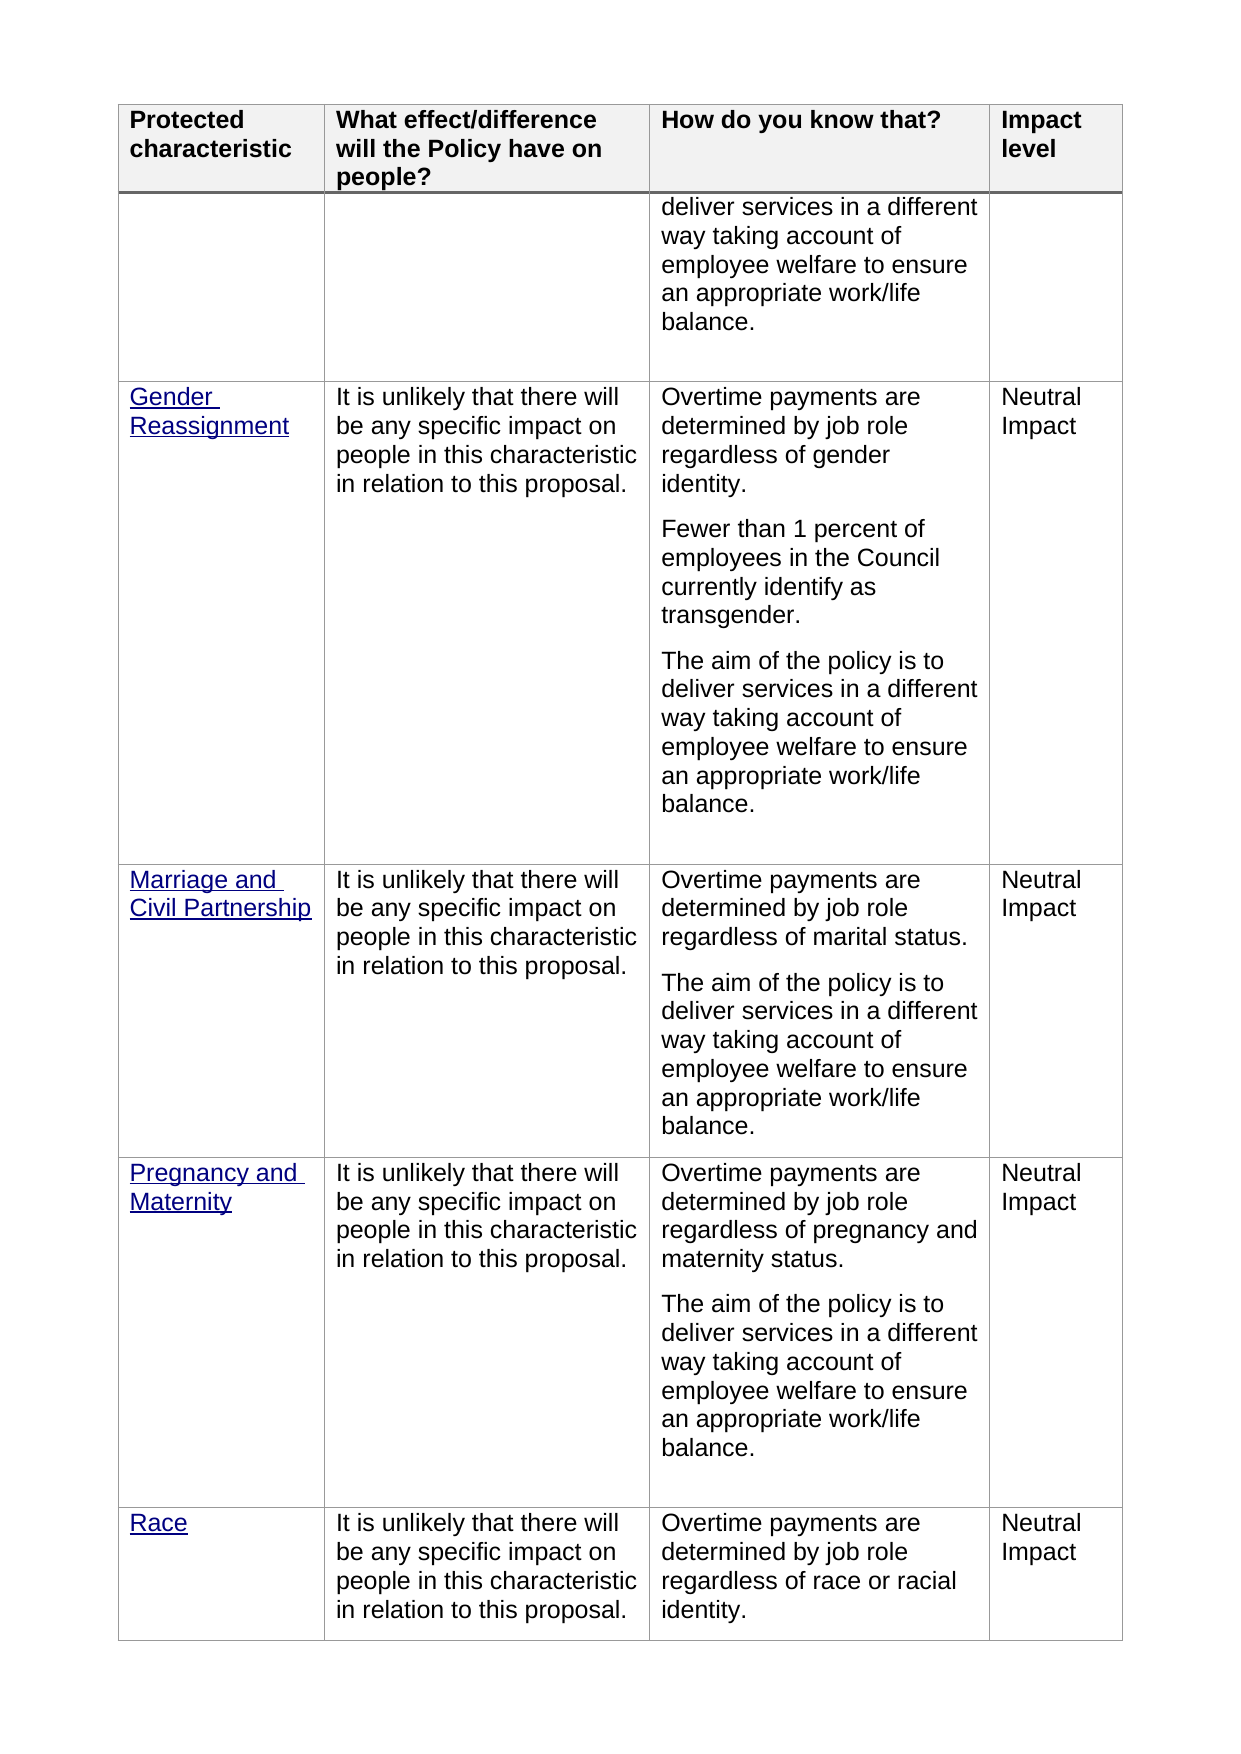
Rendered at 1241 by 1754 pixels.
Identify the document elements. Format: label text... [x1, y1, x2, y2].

table_cell Overtime payments are determined by job role regardless of race or racial identity. [650, 1508, 989, 1640]
table_header Protected characteristic [119, 105, 324, 191]
table_cell Overtime payments are determined by job role regardless of marital status. The aim of the policy is to deliver services in a different way taking account of employee welfare to ensure an appropriate work/life balance. [650, 865, 989, 1157]
table_cell Neutral Impact [990, 865, 1122, 1157]
table_cell Race [119, 1508, 324, 1640]
table_cell Overtime payments are determined by job role regardless of gender identity. Fewer than 1 percent of employees in the Council currently identify as transgender. The aim of the policy is to deliver services in a different way taking account of employee welfare to ensure an appropriate work/life balance. [650, 382, 989, 863]
table_cell Overtime payments are determined by job role regardless of pregnancy and maternity status. The aim of the policy is to deliver services in a different way taking account of employee welfare to ensure an appropriate work/life balance. [650, 1158, 989, 1507]
table_cell Neutral Impact [990, 1508, 1122, 1640]
table_cell Pregnancy and Maternity [119, 1158, 324, 1507]
table_cell [119, 194, 324, 381]
table_cell It is unlikely that there will be any specific impact on people in this characteristic in relation to this proposal. [325, 865, 649, 1157]
table_header How do you know that? [650, 105, 989, 191]
table_cell Gender Reassignment [119, 382, 324, 863]
table_header Impact level [990, 105, 1122, 191]
table_cell Marriage and Civil Partnership [119, 865, 324, 1157]
table_cell Neutral Impact [990, 382, 1122, 863]
table_cell [990, 194, 1122, 381]
table_header What effect/difference will the Policy have on people? [325, 105, 649, 191]
table_cell Neutral Impact [990, 1158, 1122, 1507]
table_cell It is unlikely that there will be any specific impact on people in this characteristic in relation to this proposal. [325, 1508, 649, 1640]
table_cell deliver services in a different way taking account of employee welfare to ensure an appropriate work/life balance. [650, 194, 989, 381]
table_cell It is unlikely that there will be any specific impact on people in this characteristic in relation to this proposal. [325, 1158, 649, 1507]
table_cell [325, 194, 649, 381]
table_cell It is unlikely that there will be any specific impact on people in this characteristic in relation to this proposal. [325, 382, 649, 863]
